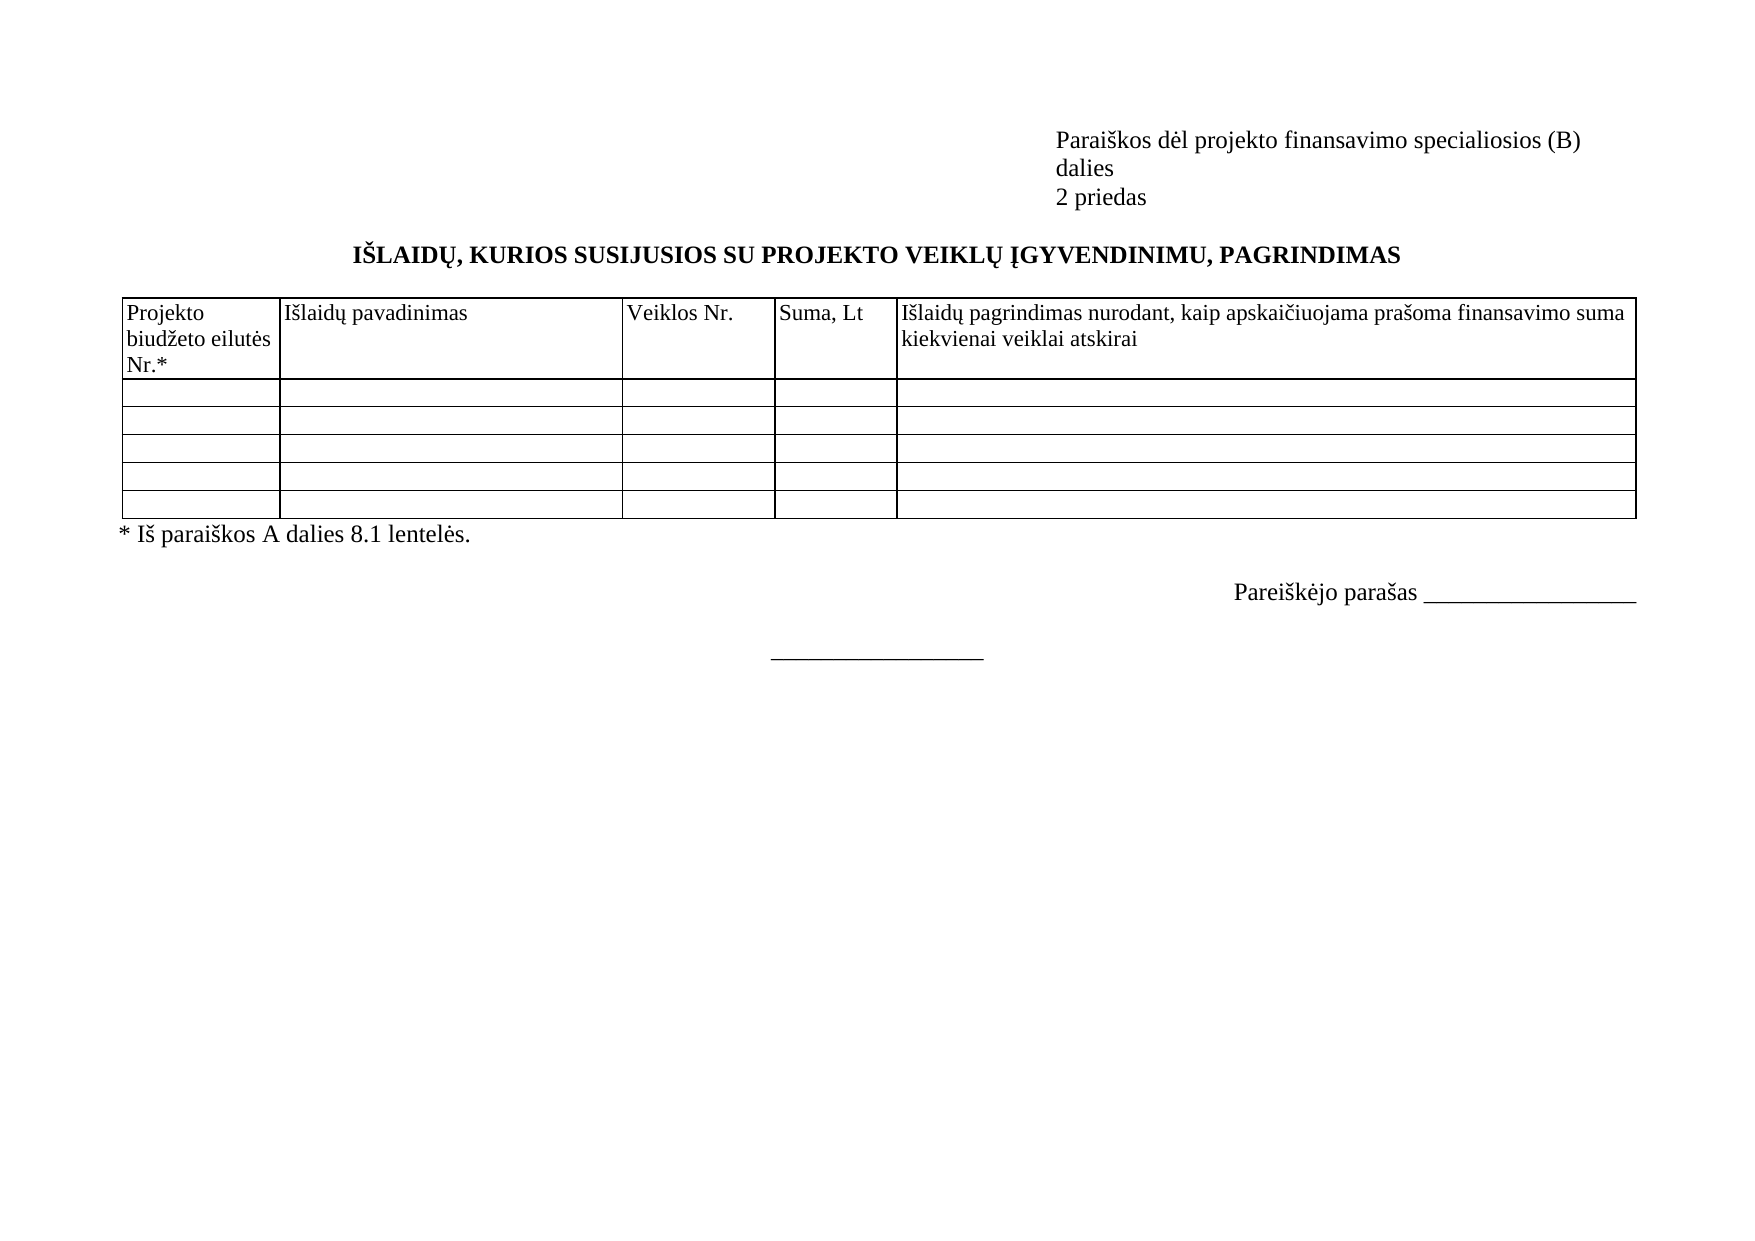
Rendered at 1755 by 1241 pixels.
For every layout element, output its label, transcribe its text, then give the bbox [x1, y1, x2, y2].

text Pareiškėjo parašas _________________ [118, 577, 1636, 605]
table_header Išlaidų pavadinimas [281, 299, 622, 378]
table_cell [898, 380, 1635, 406]
table_header Veiklos Nr. [623, 299, 774, 378]
table_cell [776, 463, 896, 489]
table_cell [623, 380, 774, 406]
text * Iš paraiškos A dalies 8.1 lentelės. [118, 519, 1636, 548]
table_cell [123, 435, 279, 462]
table_cell [776, 491, 896, 517]
table_header Projekto biudžeto eilutės Nr.* [123, 299, 279, 378]
table_cell [898, 435, 1635, 462]
table_cell [123, 407, 279, 434]
table_cell [123, 463, 279, 489]
table_cell [898, 407, 1635, 434]
table_cell [123, 491, 279, 517]
table_cell [281, 463, 622, 489]
table_cell [623, 407, 774, 434]
table_cell [281, 491, 622, 517]
table_cell [281, 407, 622, 434]
table_cell [623, 435, 774, 462]
table_header Išlaidų pagrindimas nurodant, kaip apskaičiuojama prašoma finansavimo suma kiekvienai veiklai atskirai [898, 299, 1635, 378]
table_cell [776, 407, 896, 434]
table_cell [898, 463, 1635, 489]
table_cell [123, 380, 279, 406]
table_cell [623, 491, 774, 517]
table_cell [898, 491, 1635, 517]
text _________________ [118, 634, 1636, 663]
table_cell [776, 435, 896, 462]
text IŠLAIDŲ, KURIOS SUSIJUSIOS SU PROJEKTO VEIKLŲ ĮGYVENDINIMU, PAGRINDIMAS [118, 240, 1636, 268]
text 2 priedas [1056, 182, 1636, 211]
table_cell [776, 380, 896, 406]
table_header Suma, Lt [776, 299, 896, 378]
table_cell [623, 463, 774, 489]
table_cell [281, 380, 622, 406]
text Paraiškos dėl projekto finansavimo specialiosios (B) dalies [1056, 125, 1636, 182]
table_cell [281, 435, 622, 462]
